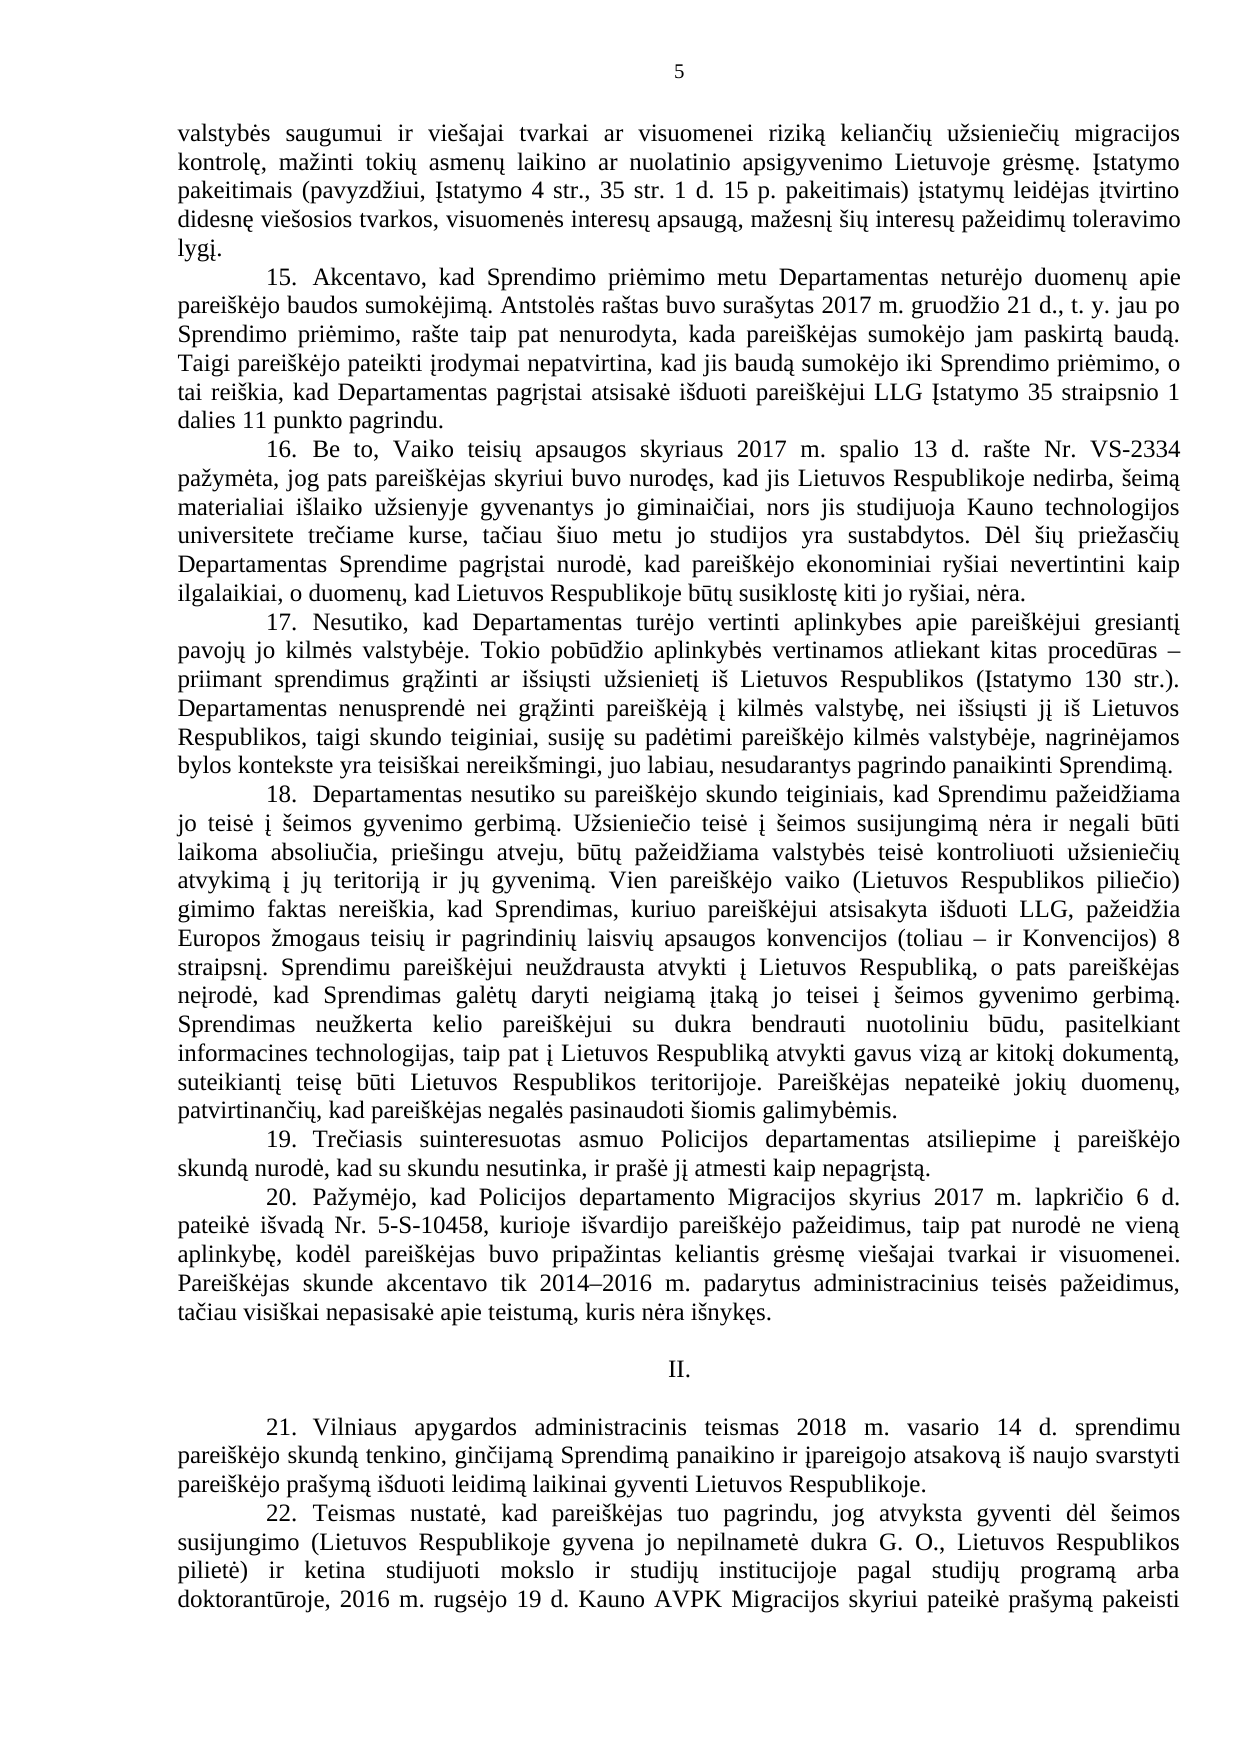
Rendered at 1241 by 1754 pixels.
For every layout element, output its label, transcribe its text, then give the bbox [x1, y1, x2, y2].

text 16. Be to, Vaiko teisių apsaugos skyriaus 2017 m. spalio 13 d. rašte Nr. VS-2334 pažymėta, jog pats pareiškėjas skyriui buvo nurodęs, kad jis Lietuvos Respublikoje nedirba, šeimą materialiai išlaiko užsienyje gyvenantys jo giminaičiai, nors jis studijuoja Kauno technologijos universitete trečiame kurse, tačiau šiuo metu jo studijos yra sustabdytos. Dėl šių priežasčių Departamentas Sprendime pagrįstai nurodė, kad pareiškėjo ekonominiai ryšiai nevertintini kaip ilgalaikiai, o duomenų, kad Lietuvos Respublikoje būtų susiklostę kiti jo ryšiai, nėra. [177, 434, 1181, 607]
text 18. Departamentas nesutiko su pareiškėjo skundo teiginiais, kad Sprendimu pažeidžiama jo teisė į šeimos gyvenimo gerbimą. Užsieniečio teisė į šeimos susijungimą nėra ir negali būti laikoma absoliučia, priešingu atveju, būtų pažeidžiama valstybės teisė kontroliuoti užsieniečių atvykimą į jų teritoriją ir jų gyvenimą. Vien pareiškėjo vaiko (Lietuvos Respublikos piliečio) gimimo faktas nereiškia, kad Sprendimas, kuriuo pareiškėjui atsisakyta išduoti LLG, pažeidžia Europos žmogaus teisių ir pagrindinių laisvių apsaugos konvencijos (toliau – ir Konvencijos) 8 straipsnį. Sprendimu pareiškėjui neuždrausta atvykti į Lietuvos Respubliką, o pats pareiškėjas neįrodė, kad Sprendimas galėtų daryti neigiamą įtaką jo teisei į šeimos gyvenimo gerbimą. Sprendimas neužkerta kelio pareiškėjui su dukra bendrauti nuotoliniu būdu, pasitelkiant informacines technologijas, taip pat į Lietuvos Respubliką atvykti gavus vizą ar kitokį dokumentą, suteikiantį teisę būti Lietuvos Respublikos teritorijoje. Pareiškėjas nepateikė jokių duomenų, patvirtinančių, kad pareiškėjas negalės pasinaudoti šiomis galimybėmis. [177, 779, 1181, 1124]
text 15. Akcentavo, kad Sprendimo priėmimo metu Departamentas neturėjo duomenų apie pareiškėjo baudos sumokėjimą. Antstolės raštas buvo surašytas 2017 m. gruodžio 21 d., t. y. jau po Sprendimo priėmimo, rašte taip pat nenurodyta, kada pareiškėjas sumokėjo jam paskirtą baudą. Taigi pareiškėjo pateikti įrodymai nepatvirtina, kad jis baudą sumokėjo iki Sprendimo priėmimo, o tai reiškia, kad Departamentas pagrįstai atsisakė išduoti pareiškėjui LLG Įstatymo 35 straipsnio 1 dalies 11 punkto pagrindu. [177, 262, 1181, 434]
text valstybės saugumui ir viešajai tvarkai ar visuomenei riziką keliančių užsieniečių migracijos kontrolę, mažinti tokių asmenų laikino ar nuolatinio apsigyvenimo Lietuvoje grėsmę. Įstatymo pakeitimais (pavyzdžiui, Įstatymo 4 str., 35 str. 1 d. 15 p. pakeitimais) įstatymų leidėjas įtvirtino didesnę viešosios tvarkos, visuomenės interesų apsaugą, mažesnį šių interesų pažeidimų toleravimo lygį. [177, 118, 1181, 262]
text 17. Nesutiko, kad Departamentas turėjo vertinti aplinkybes apie pareiškėjui gresiantį pavojų jo kilmės valstybėje. Tokio pobūdžio aplinkybės vertinamos atliekant kitas procedūras – priimant sprendimus grąžinti ar išsiųsti užsienietį iš Lietuvos Respublikos (Įstatymo 130 str.). Departamentas nenusprendė nei grąžinti pareiškėją į kilmės valstybę, nei išsiųsti jį iš Lietuvos Respublikos, taigi skundo teiginiai, susiję su padėtimi pareiškėjo kilmės valstybėje, nagrinėjamos bylos kontekste yra teisiškai nereikšmingi, juo labiau, nesudarantys pagrindo panaikinti Sprendimą. [177, 607, 1181, 779]
text II. [177, 1354, 1181, 1383]
text 19. Trečiasis suinteresuotas asmuo Policijos departamentas atsiliepime į pareiškėjo skundą nurodė, kad su skundu nesutinka, ir prašė jį atmesti kaip nepagrįstą. [177, 1124, 1181, 1182]
text 20. Pažymėjo, kad Policijos departamento Migracijos skyrius 2017 m. lapkričio 6 d. pateikė išvadą Nr. 5-S-10458, kurioje išvardijo pareiškėjo pažeidimus, taip pat nurodė ne vieną aplinkybę, kodėl pareiškėjas buvo pripažintas keliantis grėsmę viešajai tvarkai ir visuomenei. Pareiškėjas skunde akcentavo tik 2014–2016 m. padarytus administracinius teisės pažeidimus, tačiau visiškai nepasisakė apie teistumą, kuris nėra išnykęs. [177, 1182, 1181, 1326]
text 21. Vilniaus apygardos administracinis teismas 2018 m. vasario 14 d. sprendimu pareiškėjo skundą tenkino, ginčijamą Sprendimą panaikino ir įpareigojo atsakovą iš naujo svarstyti pareiškėjo prašymą išduoti leidimą laikinai gyventi Lietuvos Respublikoje. [177, 1412, 1181, 1498]
text 22. Teismas nustatė, kad pareiškėjas tuo pagrindu, jog atvyksta gyventi dėl šeimos susijungimo (Lietuvos Respublikoje gyvena jo nepilnametė dukra G. O., Lietuvos Respublikos pilietė) ir ketina studijuoti mokslo ir studijų institucijoje pagal studijų programą arba doktorantūroje, 2016 m. rugsėjo 19 d. Kauno AVPK Migracijos skyriui pateikė prašymą pakeisti [177, 1498, 1181, 1613]
